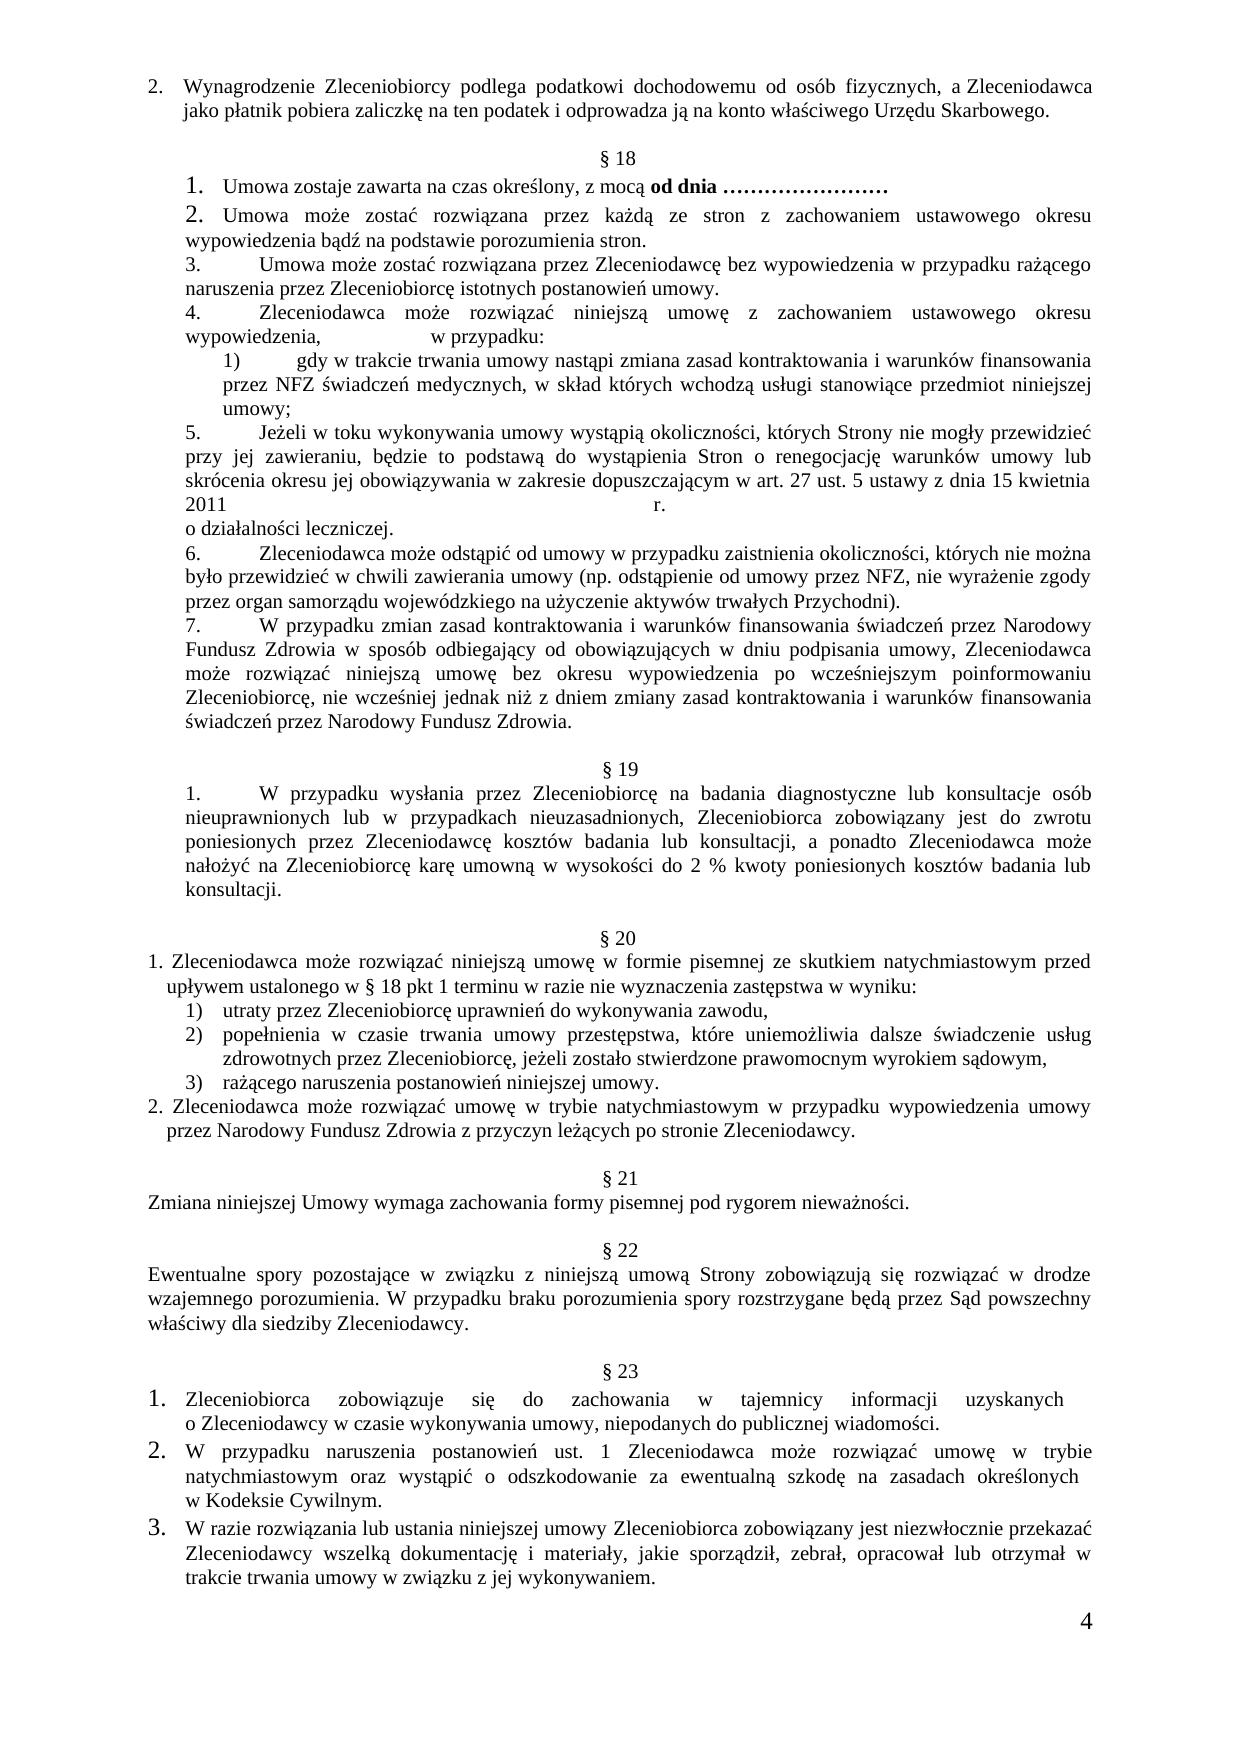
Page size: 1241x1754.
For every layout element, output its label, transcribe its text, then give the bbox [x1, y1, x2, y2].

list W przypadku zmian zasad kontraktowania i warunków finansowania świadczeń przez Narodowy Fundusz Zdrowia w sposób odbiegający od obowiązujących w dniu podpisania umowy, Zleceniodawca może rozwiązać niniejszą umowę bez okresu wypowiedzenia po wcześniejszym poinformowaniu Zleceniobiorcę, nie wcześniej jednak niż z dniem zmiany zasad kontraktowania i warunków finansowania świadczeń przez Narodowy Fundusz Zdrowia. [185, 613, 1092, 733]
list Zleceniodawca może rozwiązać niniejszą umowę z zachowaniem ustawowego okresu wypowiedzenia, w przypadku: [185, 300, 1092, 348]
text Zmiana niniejszej Umowy wymaga zachowania formy pisemnej pod rygorem nieważności. [148, 1190, 1092, 1214]
list Umowa może zostać rozwiązana przez Zleceniodawcę bez wypowiedzenia w przypadku rażącego naruszenia przez Zleceniobiorcę istotnych postanowień umowy. [185, 252, 1092, 300]
text 1. Zleceniodawca może rozwiązać niniejszą umowę w formie pisemnej ze skutkiem natychmiastowym przed upływem ustalonego w § 18 pkt 1 terminu w razie nie wyznaczenia zastępstwa w wyniku: [148, 949, 1092, 998]
text Ewentualne spory pozostające w związku z niniejszą umową Strony zobowiązują się rozwiązać w drodze wzajemnego porozumienia. W przypadku braku porozumienia spory rozstrzygane będą przez Sąd powszechny właściwy dla siedziby Zleceniodawcy. [148, 1262, 1092, 1334]
list Umowa zostaje zawarta na czas określony, z mocą od dnia …………………… [185, 170, 1092, 199]
list W przypadku naruszenia postanowień ust. 1 Zleceniodawca może rozwiązać umowę w trybie natychmiastowym oraz wystąpić o odszkodowanie za ewentualną szkodę na zasadach określonych w Kodeksie Cywilnym. [148, 1435, 1092, 1512]
list Wynagrodzenie Zleceniobiorcy podlega podatkowi dochodowemu od osób fizycznych, a Zleceniodawca jako płatnik pobiera zaliczkę na ten podatek i odprowadza ją na konto właściwego Urzędu Skarbowego. [148, 74, 1092, 122]
list Jeżeli w toku wykonywania umowy wystąpią okoliczności, których Strony nie mogły przewidzieć przy jej zawieraniu, będzie to podstawą do wystąpienia Stron o renegocjację warunków umowy lub skrócenia okresu jej obowiązywania w zakresie dopuszczającym w art. 27 ust. 5 ustawy z dnia 15 kwietnia 2011 r. o działalności leczniczej. [185, 420, 1092, 540]
text § 21 [148, 1166, 1092, 1190]
text § 19 [148, 757, 1092, 781]
list Zleceniobiorca zobowiązuje się do zachowania w tajemnicy informacji uzyskanych o Zleceniodawcy w czasie wykonywania umowy, niepodanych do publicznej wiadomości. [148, 1383, 1092, 1435]
list Zleceniodawca może odstąpić od umowy w przypadku zaistnienia okoliczności, których nie można było przewidzieć w chwili zawierania umowy (np. odstąpienie od umowy przez NFZ, nie wyrażenie zgody przez organ samorządu wojewódzkiego na użyczenie aktywów trwałych Przychodni). [185, 540, 1092, 613]
text § 22 [148, 1238, 1092, 1262]
text 2. Zleceniodawca może rozwiązać umowę w trybie natychmiastowym w przypadku wypowiedzenia umowy przez Narodowy Fundusz Zdrowia z przyczyn leżących po stronie Zleceniodawcy. [148, 1094, 1092, 1142]
list Umowa może zostać rozwiązana przez każdą ze stron z zachowaniem ustawowego okresu wypowiedzenia bądź na podstawie porozumienia stron. [185, 199, 1092, 252]
list utraty przez Zleceniobiorcę uprawnień do wykonywania zawodu, [185, 998, 1092, 1022]
text § 18 [148, 146, 1092, 170]
list gdy w trakcie trwania umowy nastąpi zmiana zasad kontraktowania i warunków finansowania przez NFZ świadczeń medycznych, w skład których wchodzą usługi stanowiące przedmiot niniejszej umowy; [223, 348, 1092, 420]
list rażącego naruszenia postanowień niniejszej umowy. [185, 1070, 1092, 1094]
list popełnienia w czasie trwania umowy przestępstwa, które uniemożliwia dalsze świadczenie usług zdrowotnych przez Zleceniobiorcę, jeżeli zostało stwierdzone prawomocnym wyrokiem sądowym, [185, 1022, 1092, 1070]
list W przypadku wysłania przez Zleceniobiorcę na badania diagnostyczne lub konsultacje osób nieuprawnionych lub w przypadkach nieuzasadnionych, Zleceniobiorca zobowiązany jest do zwrotu poniesionych przez Zleceniodawcę kosztów badania lub konsultacji, a ponadto Zleceniodawca może nałożyć na Zleceniobiorcę karę umowną w wysokości do 2 % kwoty poniesionych kosztów badania lub konsultacji. [185, 781, 1092, 901]
text § 20 [148, 925, 1092, 949]
list W razie rozwiązania lub ustania niniejszej umowy Zleceniobiorca zobowiązany jest niezwłocznie przekazać Zleceniodawcy wszelką dokumentację i materiały, jakie sporządził, zebrał, opracował lub otrzymał w trakcie trwania umowy w związku z jej wykonywaniem. [148, 1512, 1092, 1589]
text § 23 [148, 1358, 1092, 1383]
